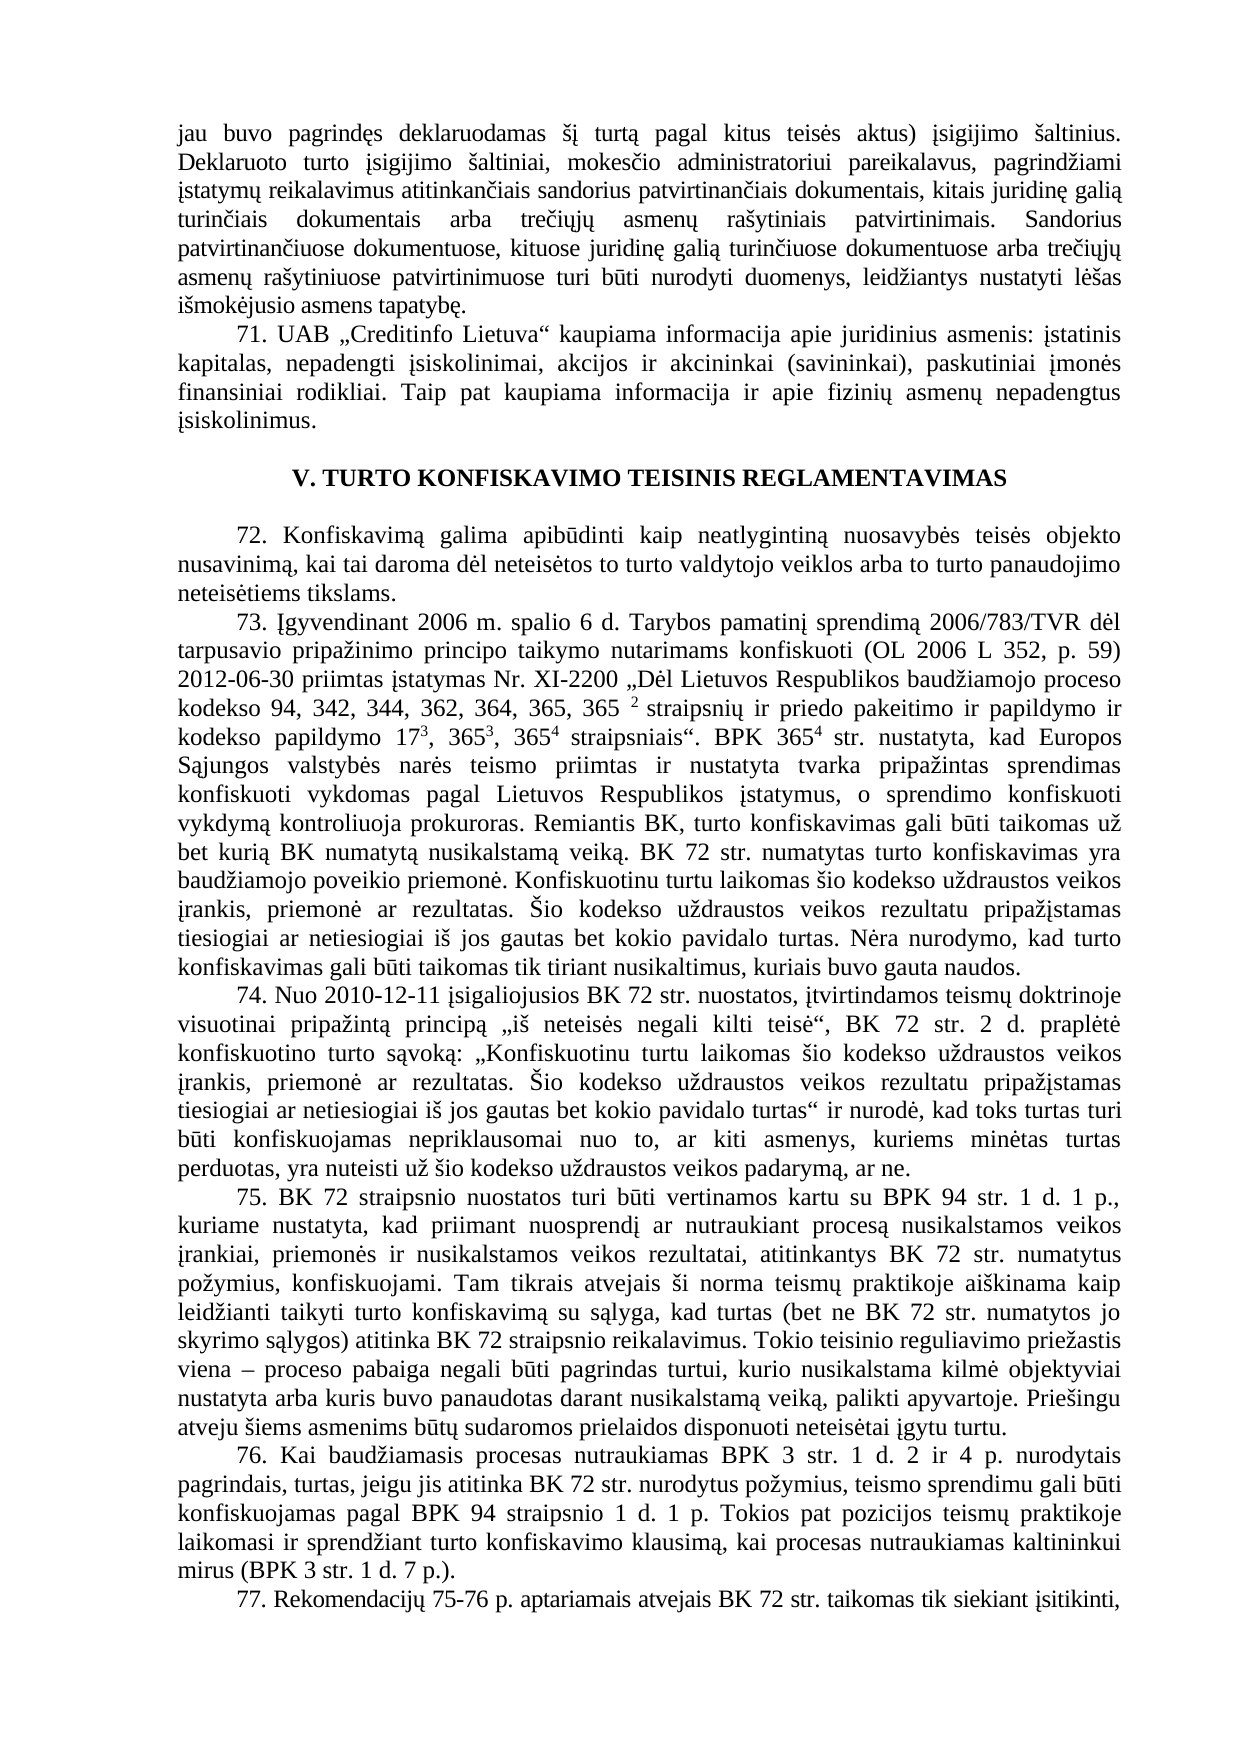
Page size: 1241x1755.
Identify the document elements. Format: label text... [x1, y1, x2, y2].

text 73. Įgyvendinant 2006 m. spalio 6 d. Tarybos pamatinį sprendimą 2006/783/TVR dėl tarpusavio pripažinimo principo taikymo nutarimams konfiskuoti (OL 2006 L 352, p. 59) 2012-06-30 priimtas įstatymas Nr. XI-2200 „Dėl Lietuvos Respublikos baudžiamojo proceso kodekso 94, 342, 344, 362, 364, 365, 365 2 straipsnių ir priedo pakeitimo ir papildymo ir kodekso papildymo 173, 3653, 3654 straipsniais“. BPK 3654 str. nustatyta, kad Europos Sąjungos valstybės narės teismo priimtas ir nustatyta tvarka pripažintas sprendimas konfiskuoti vykdomas pagal Lietuvos Respublikos įstatymus, o sprendimo konfiskuoti vykdymą kontroliuoja prokuroras. Remiantis BK, turto konfiskavimas gali būti taikomas už bet kurią BK numatytą nusikalstamą veiką. BK 72 str. numatytas turto konfiskavimas yra baudžiamojo poveikio priemonė. Konfiskuotinu turtu laikomas šio kodekso uždraustos veikos įrankis, priemonė ar rezultatas. Šio kodekso uždraustos veikos rezultatu pripažįstamas tiesiogiai ar netiesiogiai iš jos gautas bet kokio pavidalo turtas. Nėra nurodymo, kad turto konfiskavimas gali būti taikomas tik tiriant nusikaltimus, kuriais buvo gauta naudos. [177, 607, 1122, 981]
text 71. UAB „Creditinfo Lietuva“ kaupiama informacija apie juridinius asmenis: įstatinis kapitalas, nepadengti įsiskolinimai, akcijos ir akcininkai (savininkai), paskutiniai įmonės finansiniai rodikliai. Taip pat kaupiama informacija ir apie fizinių asmenų nepadengtus įsiskolinimus. [177, 319, 1122, 434]
text 72. Konfiskavimą galima apibūdinti kaip neatlygintiną nuosavybės teisės objekto nusavinimą, kai tai daroma dėl neteisėtos to turto valdytojo veiklos arba to turto panaudojimo neteisėtiems tikslams. [177, 521, 1122, 607]
text 76. Kai baudžiamasis procesas nutraukiamas BPK 3 str. 1 d. 2 ir 4 p. nurodytais pagrindais, turtas, jeigu jis atitinka BK 72 str. nurodytus požymius, teismo sprendimu gali būti konfiskuojamas pagal BPK 94 straipsnio 1 d. 1 p. Tokios pat pozicijos teismų praktikoje laikomasi ir sprendžiant turto konfiskavimo klausimą, kai procesas nutraukiamas kaltininkui mirus (BPK 3 str. 1 d. 7 p.). [177, 1441, 1122, 1584]
text 75. BK 72 straipsnio nuostatos turi būti vertinamos kartu su BPK 94 str. 1 d. 1 p., kuriame nustatyta, kad priimant nuosprendį ar nutraukiant procesą nusikalstamos veikos įrankiai, priemonės ir nusikalstamos veikos rezultatai, atitinkantys BK 72 str. numatytus požymius, konfiskuojami. Tam tikrais atvejais ši norma teismų praktikoje aiškinama kaip leidžianti taikyti turto konfiskavimą su sąlyga, kad turtas (bet ne BK 72 str. numatytos jo skyrimo sąlygos) atitinka BK 72 straipsnio reikalavimus. Tokio teisinio reguliavimo priežastis viena – proceso pabaiga negali būti pagrindas turtui, kurio nusikalstama kilmė objektyviai nustatyta arba kuris buvo panaudotas darant nusikalstamą veiką, palikti apyvartoje. Priešingu atveju šiems asmenims būtų sudaromos prielaidos disponuoti neteisėtai įgytu turtu. [177, 1182, 1122, 1441]
text 74. Nuo 2010-12-11 įsigaliojusios BK 72 str. nuostatos, įtvirtindamos teismų doktrinoje visuotinai pripažintą principą „iš neteisės negali kilti teisė“, BK 72 str. 2 d. praplėtė konfiskuotino turto sąvoką: „Konfiskuotinu turtu laikomas šio kodekso uždraustos veikos įrankis, priemonė ar rezultatas. Šio kodekso uždraustos veikos rezultatu pripažįstamas tiesiogiai ar netiesiogiai iš jos gautas bet kokio pavidalo turtas“ ir nurodė, kad toks turtas turi būti konfiskuojamas nepriklausomai nuo to, ar kiti asmenys, kuriems minėtas turtas perduotas, yra nuteisti už šio kodekso uždraustos veikos padarymą, ar ne. [177, 981, 1122, 1182]
text jau buvo pagrindęs deklaruodamas šį turtą pagal kitus teisės aktus) įsigijimo šaltinius. Deklaruoto turto įsigijimo šaltiniai, mokesčio administratoriui pareikalavus, pagrindžiami įstatymų reikalavimus atitinkančiais sandorius patvirtinančiais dokumentais, kitais juridinę galią turinčiais dokumentais arba trečiųjų asmenų rašytiniais patvirtinimais. Sandorius patvirtinančiuose dokumentuose, kituose juridinę galią turinčiuose dokumentuose arba trečiųjų asmenų rašytiniuose patvirtinimuose turi būti nurodyti duomenys, leidžiantys nustatyti lėšas išmokėjusio asmens tapatybę. [177, 118, 1122, 319]
text V. TURTO KONFISKAVIMO TEISINIS REGLAMENTAVIMAS [177, 463, 1122, 492]
text 77. Rekomendacijų 75-76 p. aptariamais atvejais BK 72 str. taikomas tik siekiant įsitikinti, [177, 1584, 1122, 1613]
